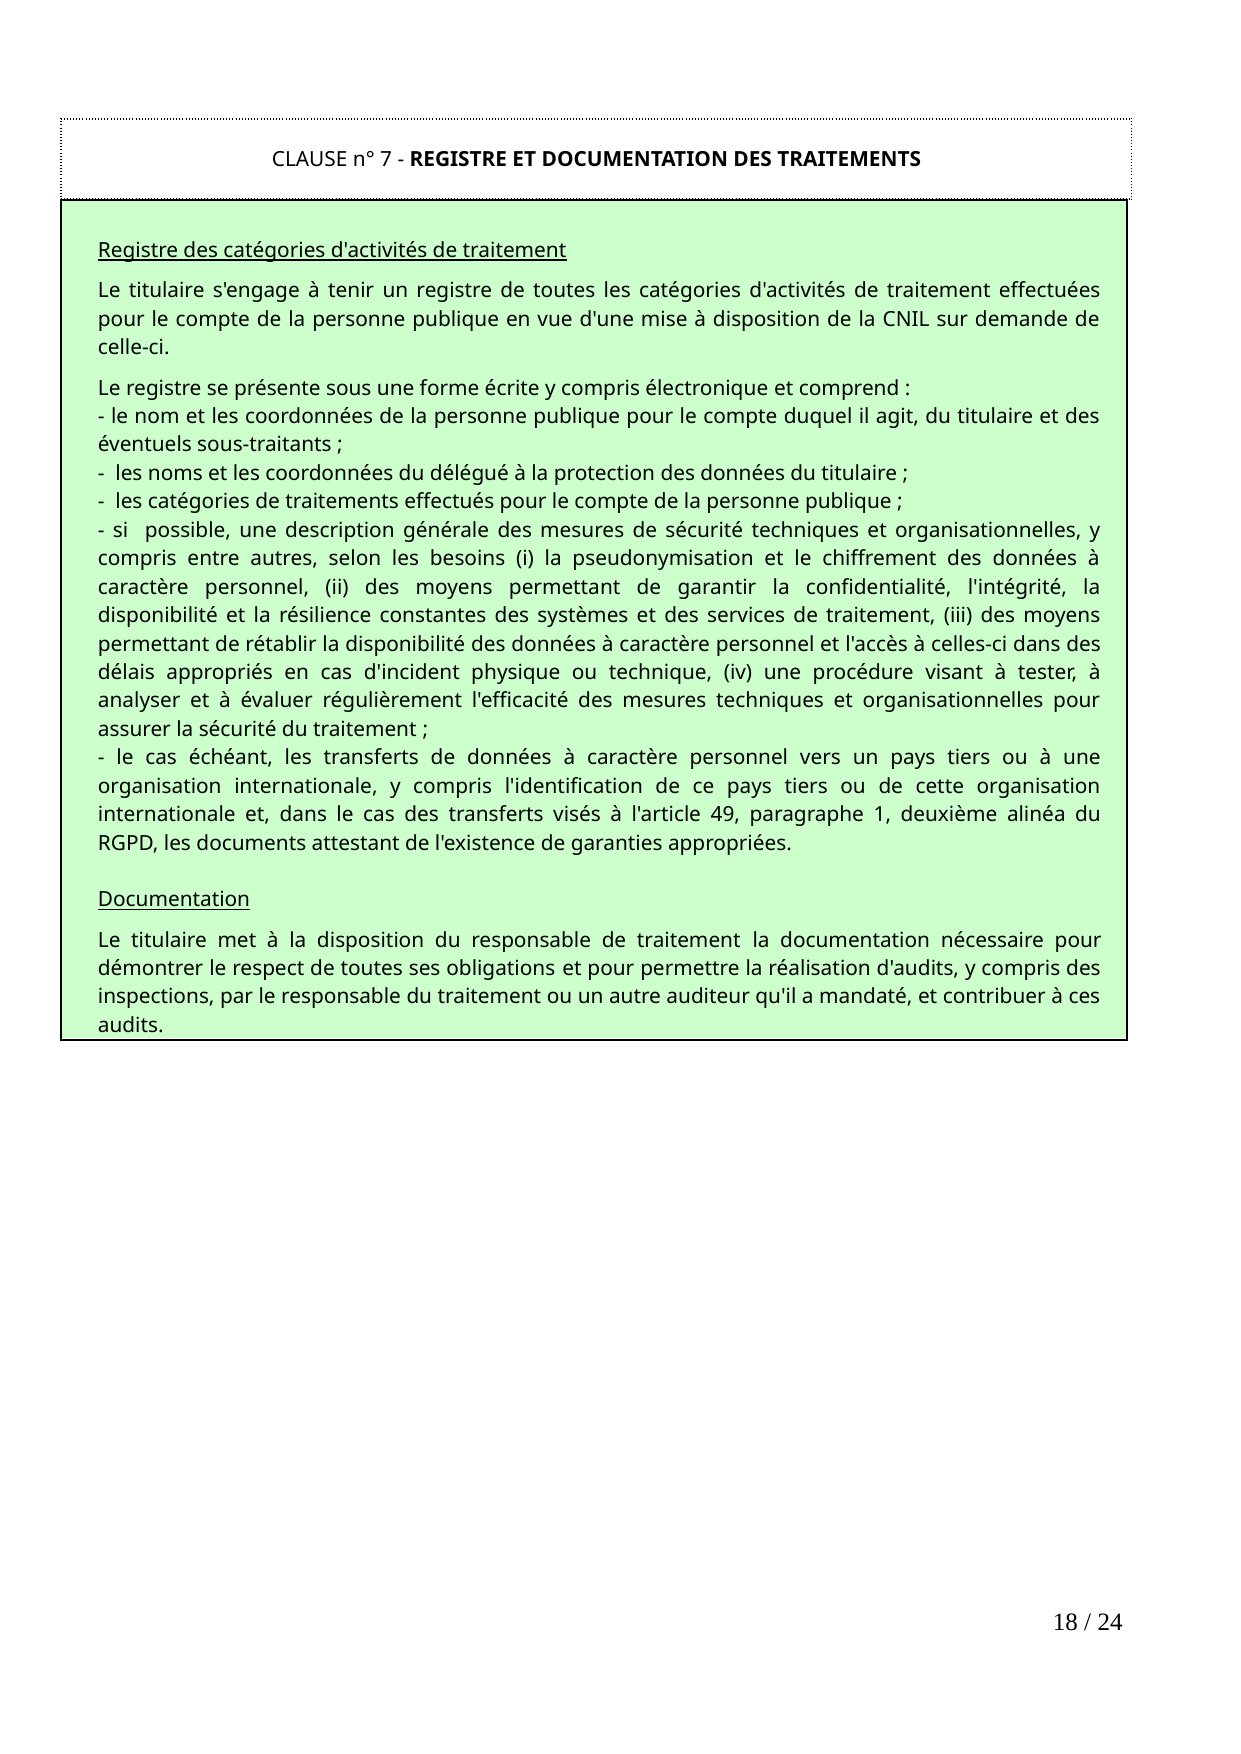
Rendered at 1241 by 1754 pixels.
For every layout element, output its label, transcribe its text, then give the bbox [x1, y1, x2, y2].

table_header Registre des catégories d'activités de traitement Le titulaire s'engage à tenir un registre de toutes les catégories d'activités de traitement effectuées pour le compte de la personne publique en vue d'une mise à disposition de la CNIL sur demande de celle-ci. Le registre se présente sous une forme écrite y compris électronique et comprend : - le nom et les coordonnées de la personne publique pour le compte duquel il agit, du titulaire et des éventuels sous-traitants ; - les noms et les coordonnées du délégué à la protection des données du titulaire ; - les catégories de traitements effectués pour le compte de la personne publique ; - si possible, une description générale des mesures de sécurité techniques et organisationnelles, y compris entre autres, selon les besoins (i) la pseudonymisation et le chiffrement des données à caractère personnel, (ii) des moyens permettant de garantir la confidentialité, l'intégrité, la disponibilité et la résilience constantes des systèmes et des services de traitement, (iii) des moyens permettant de rétablir la disponibilité des données à caractère personnel et l'accès à celles-ci dans des délais appropriés en cas d'incident physique ou technique, (iv) une procédure visant à tester, à analyser et à évaluer régulièrement l'efficacité des mesures techniques et organisationnelles pour assurer la sécurité du traitement ; - le cas échéant, les transferts de données à caractère personnel vers un pays tiers ou à une organisation internationale, y compris l'identification de ce pays tiers ou de cette organisation internationale et, dans le cas des transferts visés à l'article 49, paragraphe 1, deuxième alinéa du RGPD, les documents attestant de l'existence de garanties appropriées. Documentation Le titulaire met à la disposition du responsable de traitement la documentation nécessaire pour démontrer le respect de toutes ses obligations et pour permettre la réalisation d'audits, y compris des inspections, par le responsable du traitement ou un autre auditeur qu'il a mandaté, et contribuer à ces audits. [62, 201, 1126, 1038]
table_header CLAUSE n° 7 - REGISTRE ET DOCUMENTATION DES TRAITEMENTS [61, 118, 1131, 198]
